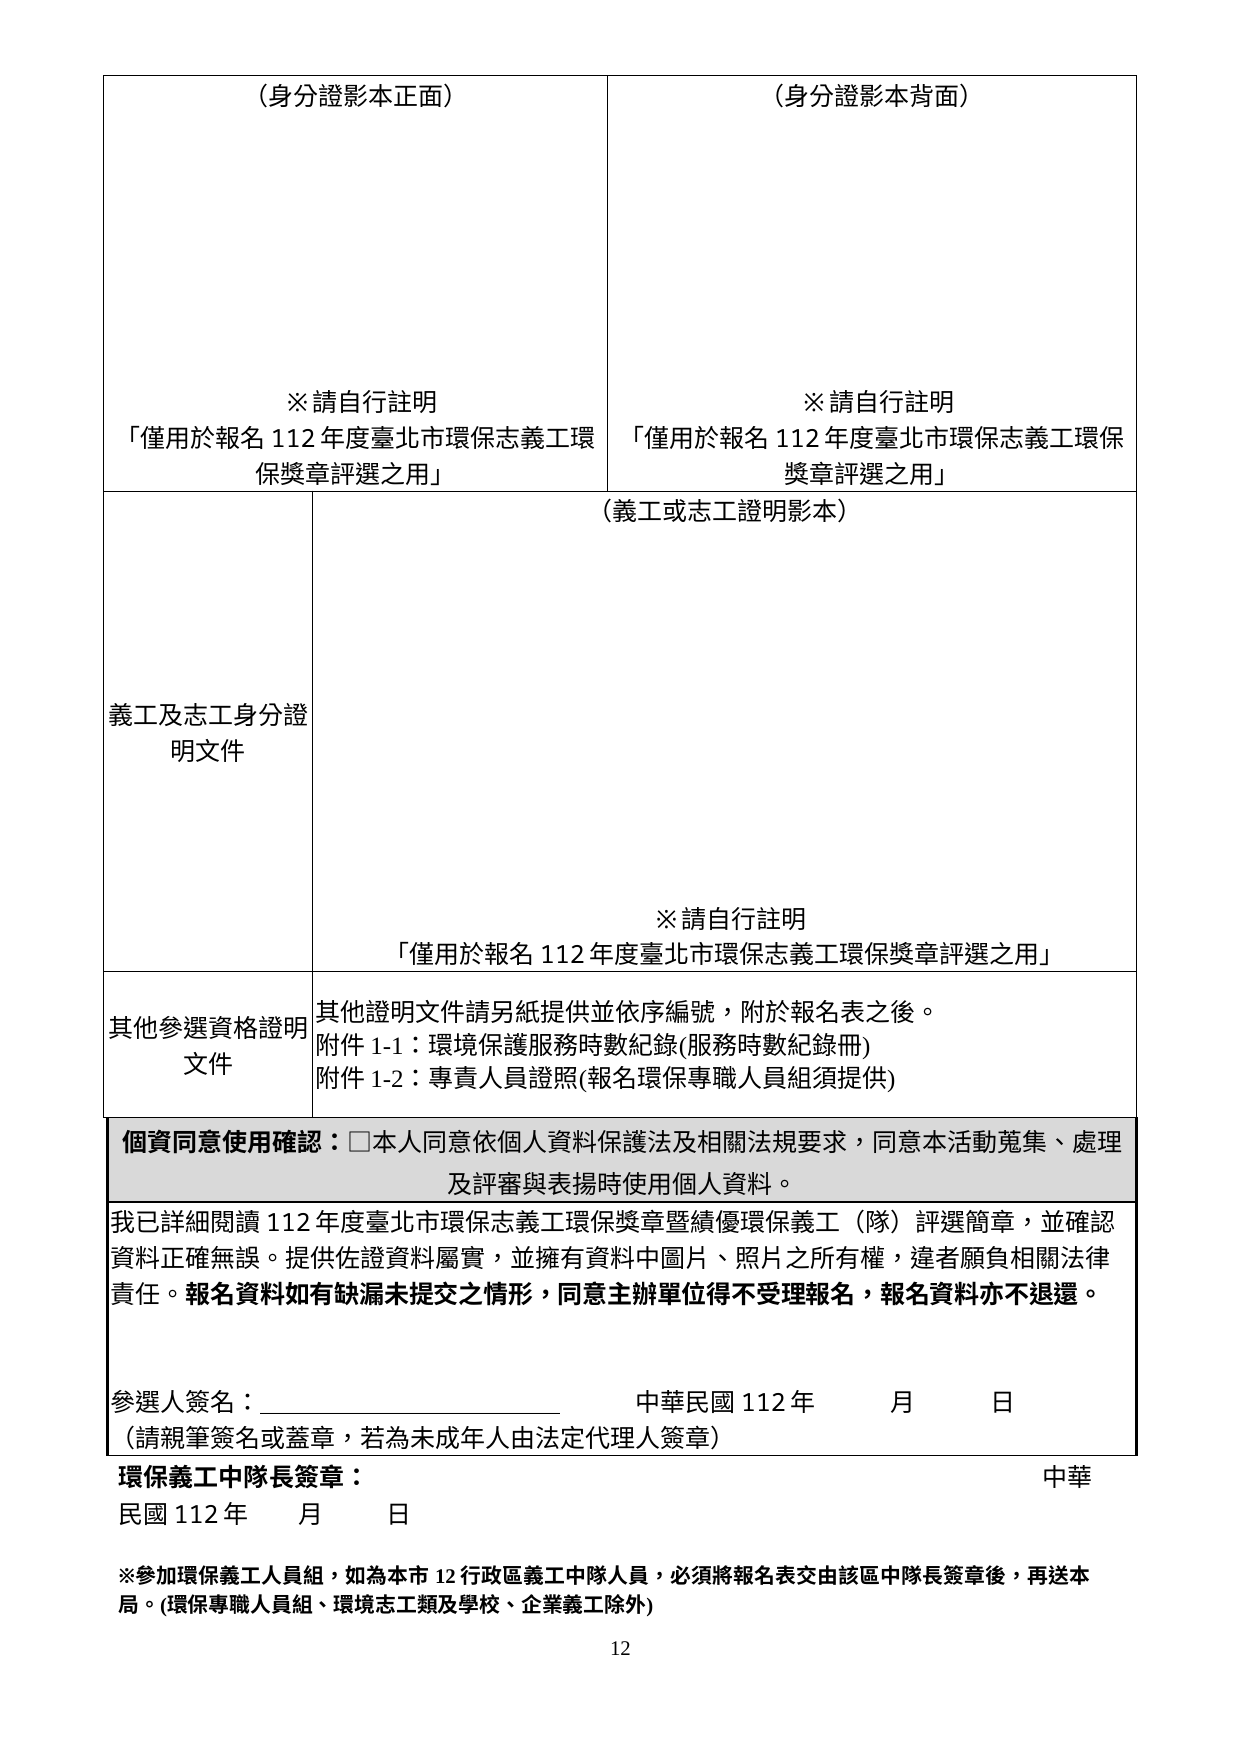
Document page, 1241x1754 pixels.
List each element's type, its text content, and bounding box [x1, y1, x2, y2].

table_cell （身分證影本正面） ※請自行註明 「僅用於報名112年度臺北市環保志義工環保獎章評選之用」 [104, 76, 607, 491]
table_cell （身分證影本背面） ※請自行註明 「僅用於報名112年度臺北市環保志義工環保獎章評選之用」 [608, 76, 1136, 491]
text ※參加環保義工人員組，如為本市12行政區義工中隊人員，必須將報名表交由該區中隊長簽章後，再送本局。(環保專職人員組、環境志工類及學校、企業義工除外) [118, 1560, 1092, 1619]
table_cell 我已詳細閱讀112年度臺北市環保志義工環保獎章暨績優環保義工（隊）評選簡章，並確認資料正確無誤。提供佐證資料屬實，並擁有資料中圖片、照片之所有權，違者願負相關法律責任。報名資料如有缺漏未提交之情形，同意主辦單位得不受理報名，報名資料亦不退還。 參選人簽名：＿＿＿＿＿＿＿＿＿＿＿＿ 中華民國112年 月 日 （請親筆簽名或蓋章，若為未成年人由法定代理人簽章） [109, 1203, 1135, 1455]
table_cell 其他參選資格證明文件 [104, 972, 312, 1117]
table_cell 義工及志工身分證明文件 [104, 492, 312, 971]
table_cell 其他證明文件請另紙提供並依序編號，附於報名表之後。 附件1-1：環境保護服務時數紀錄(服務時數紀錄冊) 附件1-2：專責人員證照(報名環保專職人員組須提供) [313, 972, 1136, 1117]
text 環保義工中隊長簽章： 中華民國112年 月 日 [118, 1456, 1092, 1531]
table_cell 個資同意使用確認：□本人同意依個人資料保護法及相關法規要求，同意本活動蒐集、處理及評審與表揚時使用個人資料。 [109, 1118, 1135, 1201]
table_cell （義工或志工證明影本） ※請自行註明 「僅用於報名112年度臺北市環保志義工環保獎章評選之用」 [313, 492, 1136, 971]
